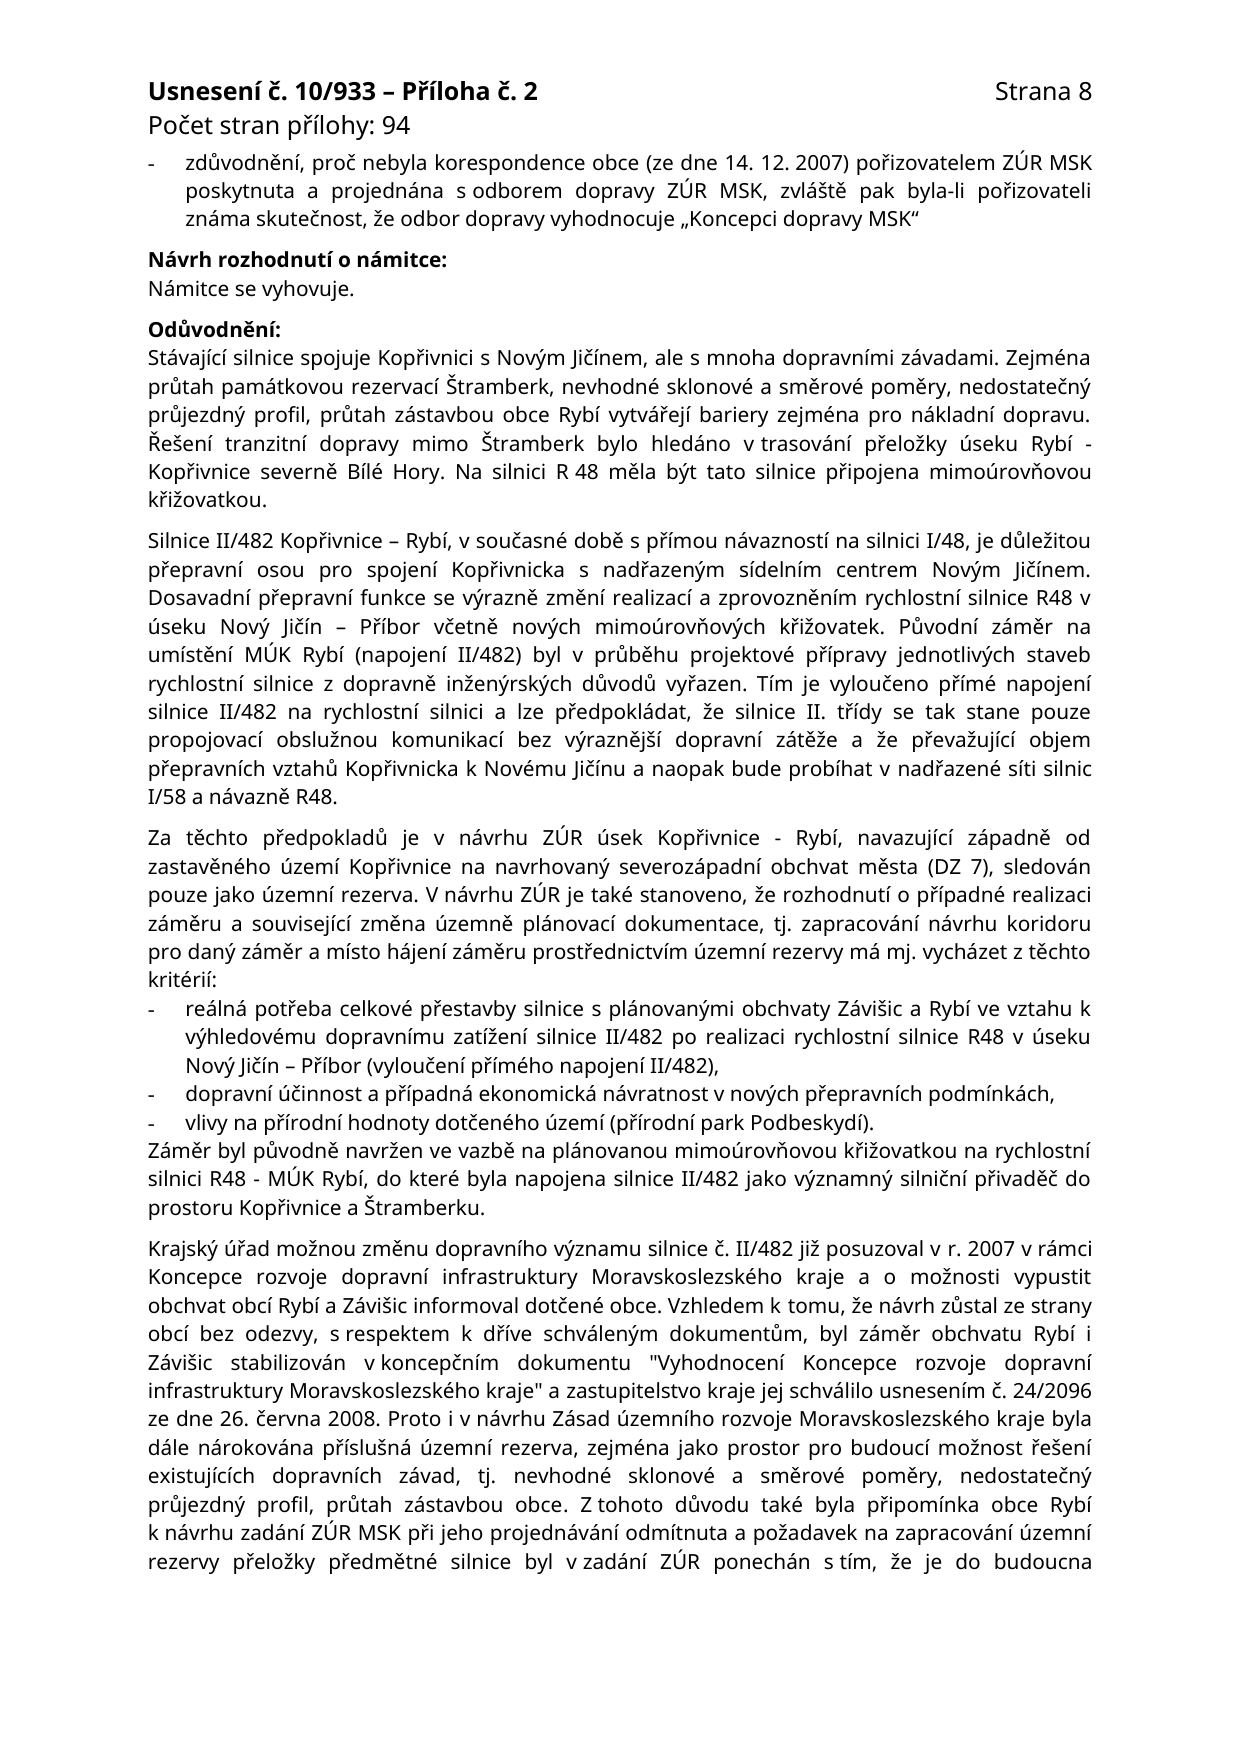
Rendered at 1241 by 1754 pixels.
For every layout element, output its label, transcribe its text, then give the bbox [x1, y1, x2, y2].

text Krajský úřad možnou změnu dopravního významu silnice č. II/482 již posuzoval v r. 2007 v rámci Koncepce rozvoje dopravní infrastruktury Moravskoslezského kraje a o možnosti vypustit obchvat obcí Rybí a Závišic informoval dotčené obce. Vzhledem k tomu, že návrh zůstal ze strany obcí bez odezvy, s respektem k dříve schváleným dokumentům, byl záměr obchvatu Rybí i Závišic stabilizován v koncepčním dokumentu "Vyhodnocení Koncepce rozvoje dopravní infrastruktury Moravskoslezského kraje" a zastupitelstvo kraje jej schválilo usnesením č. 24/2096 ze dne 26. června 2008. Proto i v návrhu Zásad územního rozvoje Moravskoslezského kraje byla dále nárokována příslušná územní rezerva, zejména jako prostor pro budoucí možnost řešení existujících dopravních závad, tj. nevhodné sklonové a směrové poměry, nedostatečný průjezdný profil, průtah zástavbou obce. Z tohoto důvodu také byla připomínka obce Rybí k návrhu zadání ZÚR MSK při jeho projednávání odmítnuta a požadavek na zapracování územní rezervy přeložky předmětné silnice byl v zadání ZÚR ponechán s tím, že je do budoucna [148, 1234, 1092, 1575]
text Stávající silnice spojuje Kopřivnici s Novým Jičínem, ale s mnoha dopravními závadami. Zejména průtah památkovou rezervací Štramberk, nevhodné sklonové a směrové poměry, nedostatečný průjezdný profil, průtah zástavbou obce Rybí vytvářejí bariery zejména pro nákladní dopravu. Řešení tranzitní dopravy mimo Štramberk bylo hledáno v trasování přeložky úseku Rybí - Kopřivnice severně Bílé Hory. Na silnici R 48 měla být tato silnice připojena mimoúrovňovou křižovatkou. [148, 343, 1092, 514]
text Návrh rozhodnutí o námitce: [148, 246, 1092, 274]
list zdůvodnění, proč nebyla korespondence obce (ze dne 14. 12. 2007) pořizovatelem ZÚR MSK poskytnuta a projednána s odborem dopravy ZÚR MSK, zvláště pak byla-li pořizovateli známa skutečnost, že odbor dopravy vyhodnocuje „Koncepci dopravy MSK“ [148, 148, 1092, 233]
text Záměr byl původně navržen ve vazbě na plánovanou mimoúrovňovou křižovatkou na rychlostní silnici R48 - MÚK Rybí, do které byla napojena silnice II/482 jako významný silniční přivaděč do prostoru Kopřivnice a Štramberku. [148, 1136, 1092, 1221]
list reálná potřeba celkové přestavby silnice s plánovanými obchvaty Závišic a Rybí ve vztahu k výhledovému dopravnímu zatížení silnice II/482 po realizaci rychlostní silnice R48 v úseku Nový Jičín – Příbor (vyloučení přímého napojení II/482), [148, 994, 1092, 1079]
text Odůvodnění: [148, 315, 1092, 343]
text Silnice II/482 Kopřivnice – Rybí, v současné době s přímou návazností na silnici I/48, je důležitou přepravní osou pro spojení Kopřivnicka s nadřazeným sídelním centrem Novým Jičínem. Dosavadní přepravní funkce se výrazně změní realizací a zprovozněním rychlostní silnice R48 v úseku Nový Jičín – Příbor včetně nových mimoúrovňových křižovatek. Původní záměr na umístění MÚK Rybí (napojení II/482) byl v průběhu projektové přípravy jednotlivých staveb rychlostní silnice z dopravně inženýrských důvodů vyřazen. Tím je vyloučeno přímé napojení silnice II/482 na rychlostní silnici a lze předpokládat, že silnice II. třídy se tak stane pouze propojovací obslužnou komunikací bez výraznější dopravní zátěže a že převažující objem přepravních vztahů Kopřivnicka k Novému Jičínu a naopak bude probíhat v nadřazené síti silnic I/58 a návazně R48. [148, 526, 1092, 811]
list dopravní účinnost a případná ekonomická návratnost v nových přepravních podmínkách, [148, 1079, 1092, 1108]
text Námitce se vyhovuje. [148, 274, 1092, 302]
text Za těchto předpokladů je v návrhu ZÚR úsek Kopřivnice - Rybí, navazující západně od zastavěného území Kopřivnice na navrhovaný severozápadní obchvat města (DZ 7), sledován pouze jako územní rezerva. V návrhu ZÚR je také stanoveno, že rozhodnutí o případné realizaci záměru a související změna územně plánovací dokumentace, tj. zapracování návrhu koridoru pro daný záměr a místo hájení záměru prostřednictvím územní rezervy má mj. vycházet z těchto kritérií: [148, 823, 1092, 994]
list vlivy na přírodní hodnoty dotčeného území (přírodní park Podbeskydí). [148, 1108, 1092, 1136]
